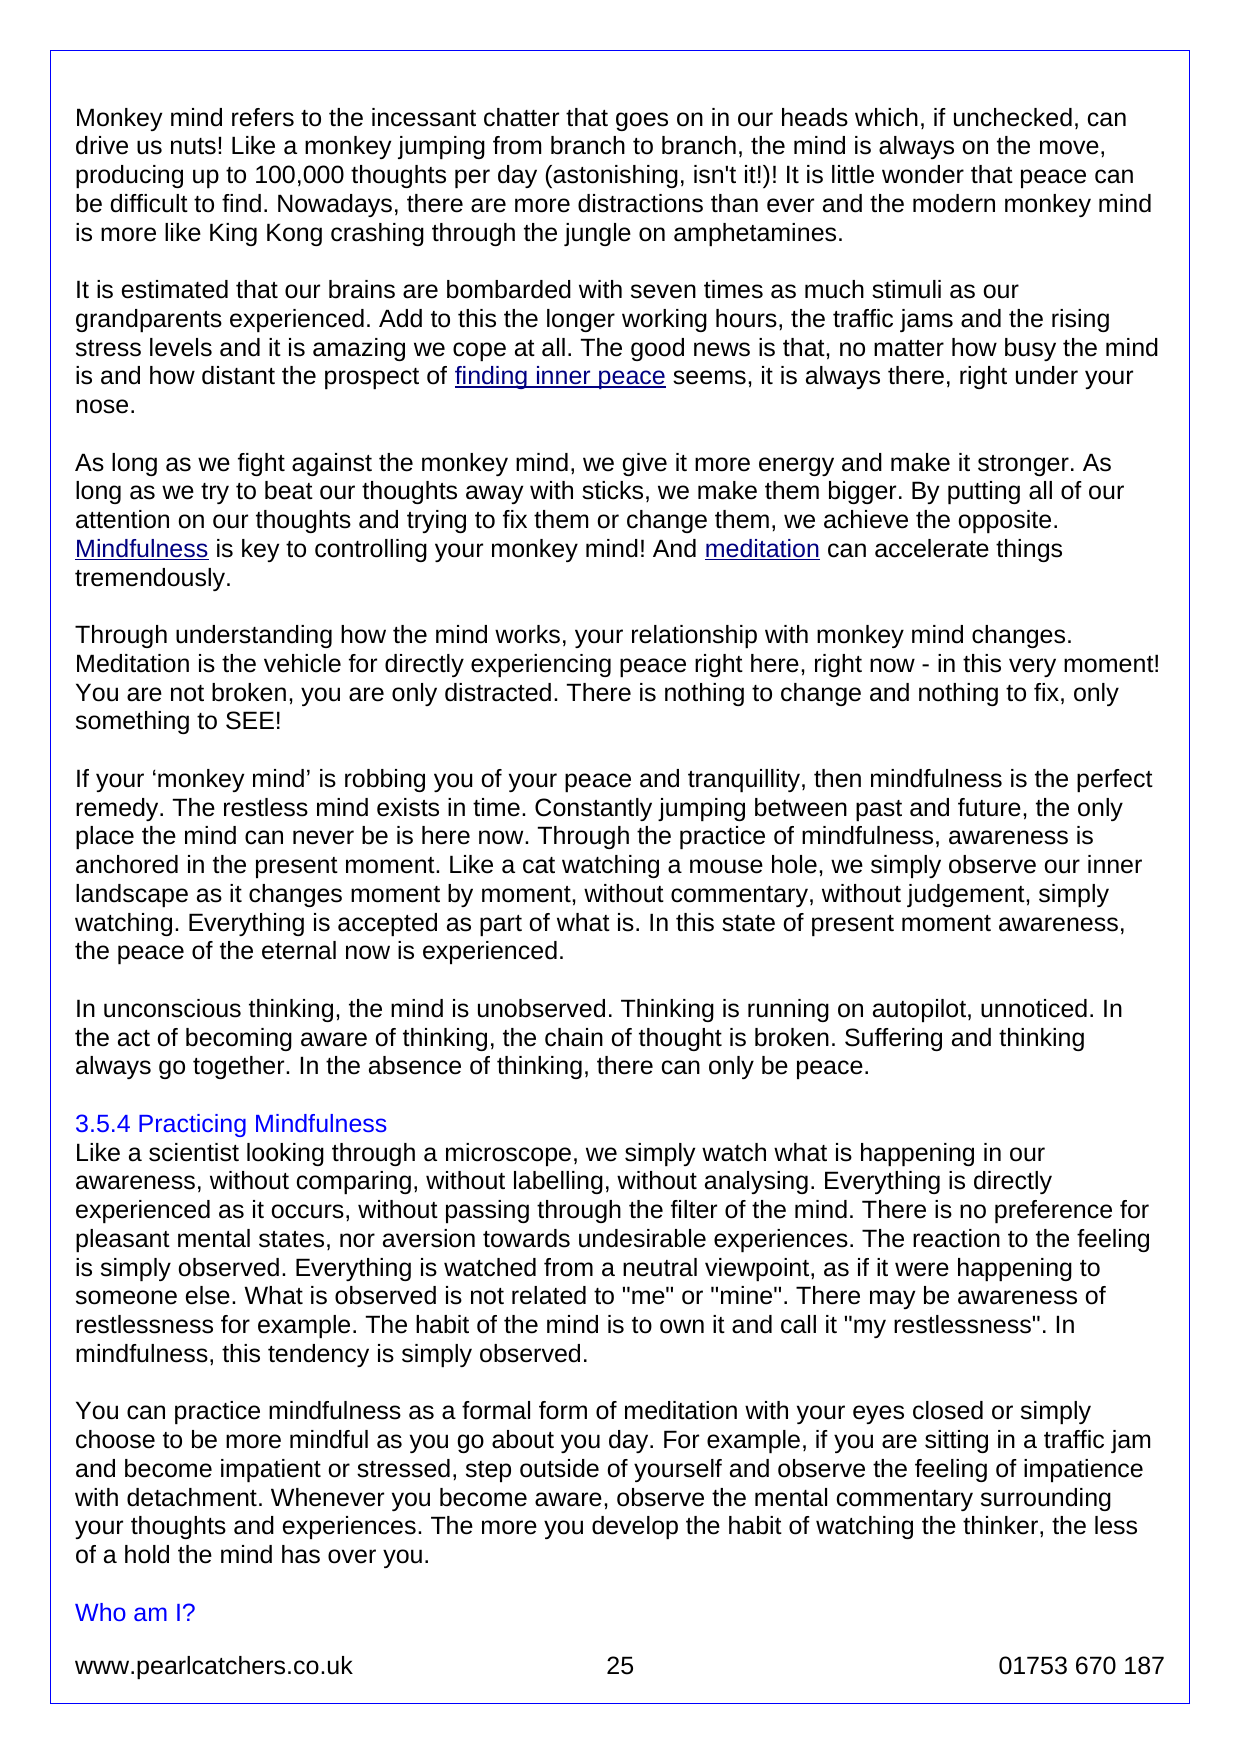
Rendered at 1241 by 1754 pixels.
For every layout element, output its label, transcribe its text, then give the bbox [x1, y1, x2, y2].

text Through understanding how the mind works, your relationship with monkey mind changes. Meditation is the vehicle for directly experiencing peace right here, right now - in this very moment! You are not broken, you are only distracted. There is nothing to change and nothing to fix, only something to SEE! [75, 620, 1165, 735]
text As long as we fight against the monkey mind, we give it more energy and make it stronger. As long as we try to beat our thoughts away with sticks, we make them bigger. By putting all of our attention on our thoughts and trying to fix them or change them, we achieve the opposite. Mindfulness is key to controlling your monkey mind! And meditation can accelerate things tremendously. [75, 448, 1165, 591]
text You can practice mindfulness as a formal form of meditation with your eyes closed or simply choose to be more mindful as you go about you day. For example, if you are sitting in a traffic jam and become impatient or stressed, step outside of yourself and observe the feeling of impatience with detachment. Whenever you become aware, observe the mental commentary surrounding your thoughts and experiences. The more you develop the habit of watching the thinker, the less of a hold the mind has over you. [75, 1396, 1165, 1569]
text Like a scientist looking through a microscope, we simply watch what is happening in our awareness, without comparing, without labelling, without analysing. Everything is directly experienced as it occurs, without passing through the filter of the mind. There is no preference for pleasant mental states, nor aversion towards undesirable experiences. The reaction to the feeling is simply observed. Everything is watched from a neutral viewpoint, as if it were happening to someone else. What is observed is not related to "me" or "mine". There may be awareness of restlessness for example. The habit of the mind is to own it and call it "my restlessness". In mindfulness, this tendency is simply observed. [75, 1138, 1165, 1368]
subtitle 3.5.4 Practicing Mindfulness [75, 1109, 1165, 1138]
text In unconscious thinking, the mind is unobserved. Thinking is running on autopilot, unnoticed. In the act of becoming aware of thinking, the chain of thought is broken. Suffering and thinking always go together. In the absence of thinking, there can only be peace. [75, 994, 1165, 1080]
text It is estimated that our brains are bombarded with seven times as much stimuli as our grandparents experienced. Add to this the longer working hours, the traffic jams and the rising stress levels and it is amazing we cope at all. The good news is that, no matter how busy the mind is and how distant the prospect of finding inner peace seems, it is always there, right under your nose. [75, 275, 1165, 419]
subtitle Who am I? [75, 1598, 1165, 1626]
text If your ‘monkey mind’ is robbing you of your peace and tranquillity, then mindfulness is the perfect remedy. The restless mind exists in time. Constantly jumping between past and future, the only place the mind can never be is here now. Through the practice of mindfulness, awareness is anchored in the present moment. Like a cat watching a mouse hole, we simply observe our inner landscape as it changes moment by moment, without commentary, without judgement, simply watching. Everything is accepted as part of what is. In this state of present moment awareness, the peace of the eternal now is experienced. [75, 764, 1165, 965]
text Monkey mind refers to the incessant chatter that goes on in our heads which, if unchecked, can drive us nuts! Like a monkey jumping from branch to branch, the mind is always on the move, producing up to 100,000 thoughts per day (astonishing, isn't it!)! It is little wonder that peace can be difficult to find. Nowadays, there are more distractions than ever and the modern monkey mind is more like King Kong crashing through the jungle on amphetamines. [75, 103, 1165, 246]
